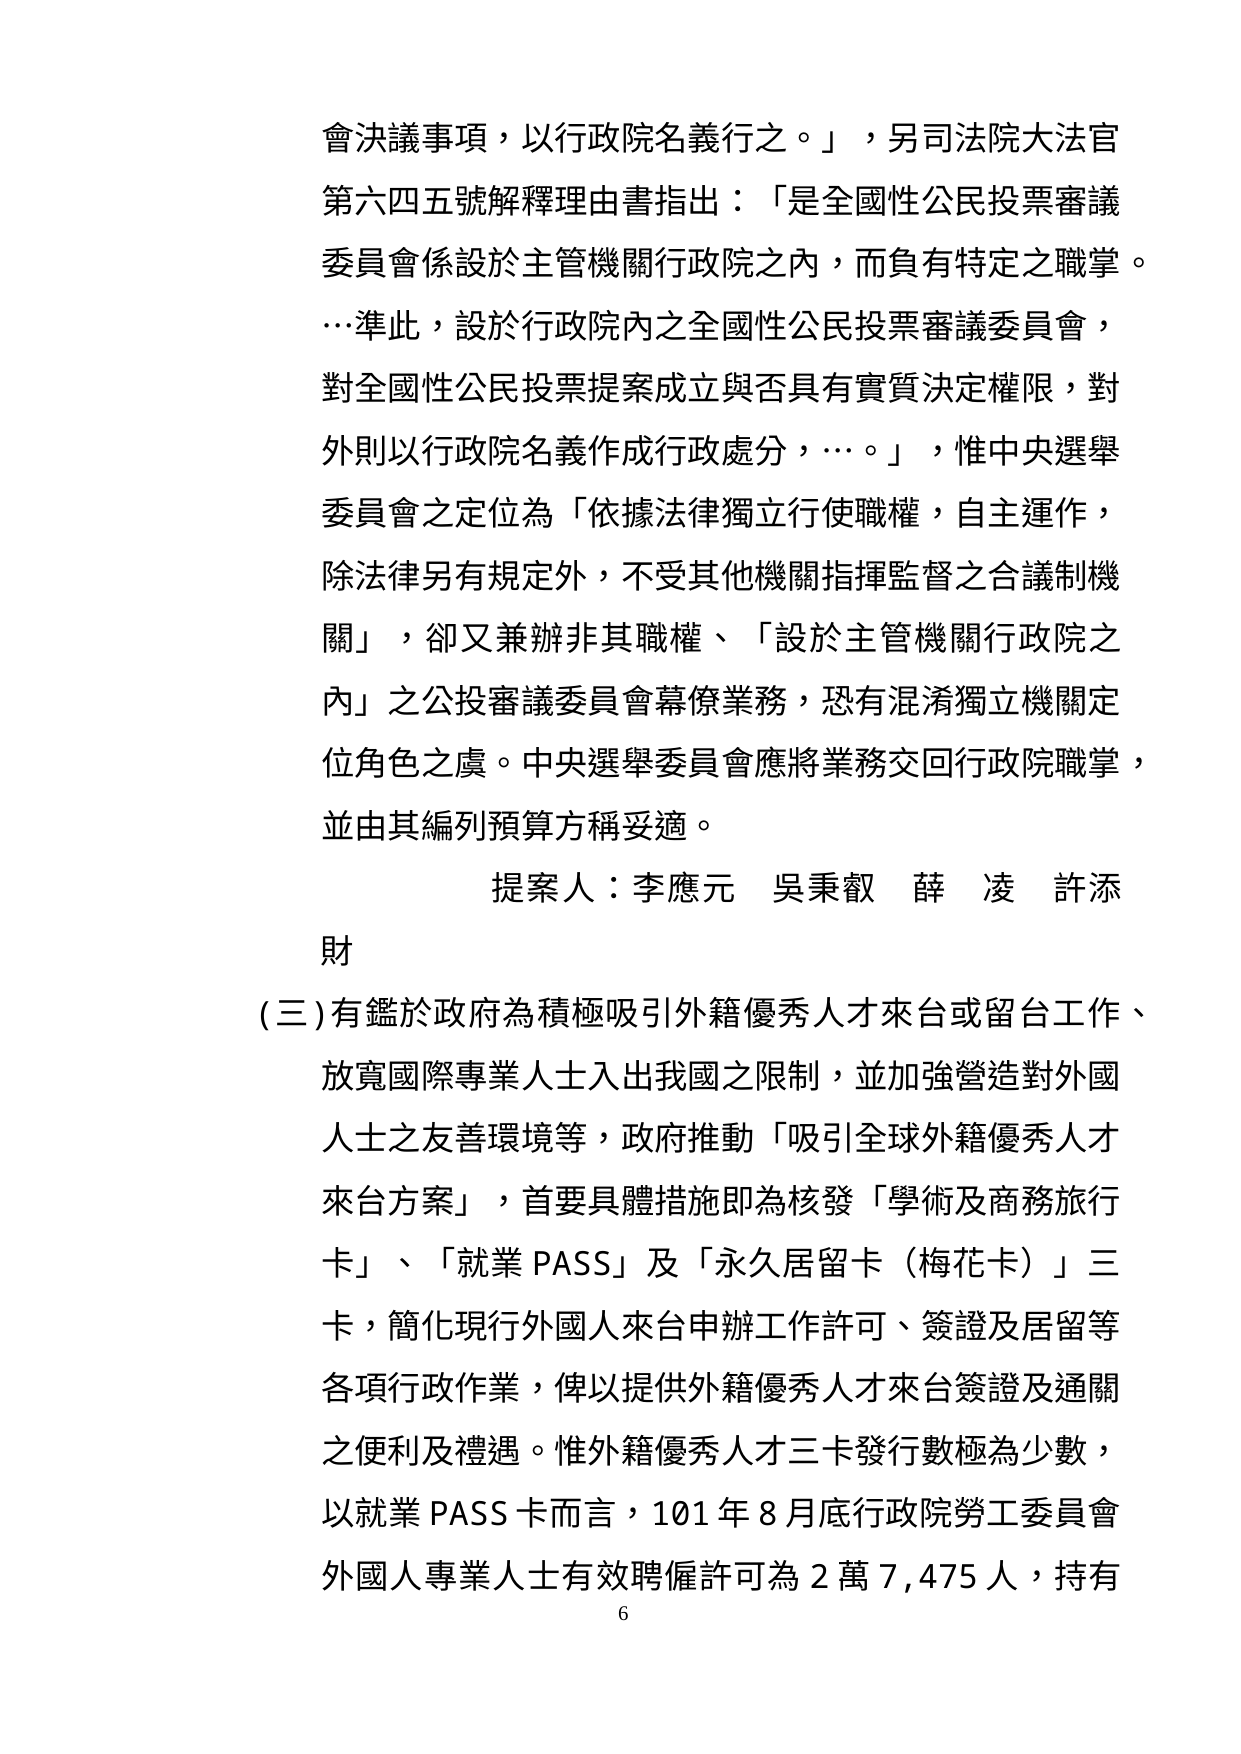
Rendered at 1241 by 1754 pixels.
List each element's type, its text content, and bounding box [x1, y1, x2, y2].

text (二)針對公投審議委員會依公民投票法第34條規定應設置於行政院，母法規定甚明，該法施行細則卻恣意增訂委任規定並交由中央選舉委員會辦理，顯已牴觸母法，當屬無效。且公投審議委員會之預算編列於中央選舉委員會單位預算內，並由中央選舉委員會職員辦理幕僚作業，依據行政院公民投票審議委員會組織規程第9條：「本會決議事項，以行政院名義行之。」，另司法院大法官第六四五號解釋理由書指出：「是全國性公民投票審議委員會係設於主管機關行政院之內，而負有特定之職掌。…準此，設於行政院內之全國性公民投票審議委員會，對全國性公民投票提案成立與否具有實質決定權限，對外則以行政院名義作成行政處分，…。」，惟中央選舉委員會之定位為「依據法律獨立行使職權，自主運作，除法律另有規定外，不受其他機關指揮監督之合議制機關」，卻又兼辦非其職權、「設於主管機關行政院之內」之公投審議委員會幕僚業務，恐有混淆獨立機關定位角色之虞。中央選舉委員會應將業務交回行政院職掌，並由其編列預算方稱妥適。 [254, 94, 1122, 844]
text 提案人：李應元 吳秉叡 薛 凌 許添財 [321, 844, 1122, 969]
text (三)有鑑於政府為積極吸引外籍優秀人才來台或留台工作、放寬國際專業人士入出我國之限制，並加強營造對外國人士之友善環境等，政府推動「吸引全球外籍優秀人才來台方案」，首要具體措施即為核發「學術及商務旅行卡」、「就業PASS」及「永久居留卡（梅花卡）」三卡，簡化現行外國人來台申辦工作許可、簽證及居留等各項行政作業，俾以提供外籍優秀人才來台簽證及通關之便利及禮遇。惟外籍優秀人才三卡發行數極為少數，以就業PASS卡而言，101年8月底行政院勞工委員會外國人專業人士有效聘僱許可為2萬7,475人，持有就業PASS卡人數240人，申請比率僅0.87%，實屬偏低；高級人才及投資移民梅花卡、學術及商務人士旅行卡發行數更為零星，僅有個位數，發行數仍有待推廣，對經濟性移民應加強關注，建請內政部協調個別單位涉及的部分作跨部會協商並提出改進計畫。 [254, 969, 1122, 1594]
